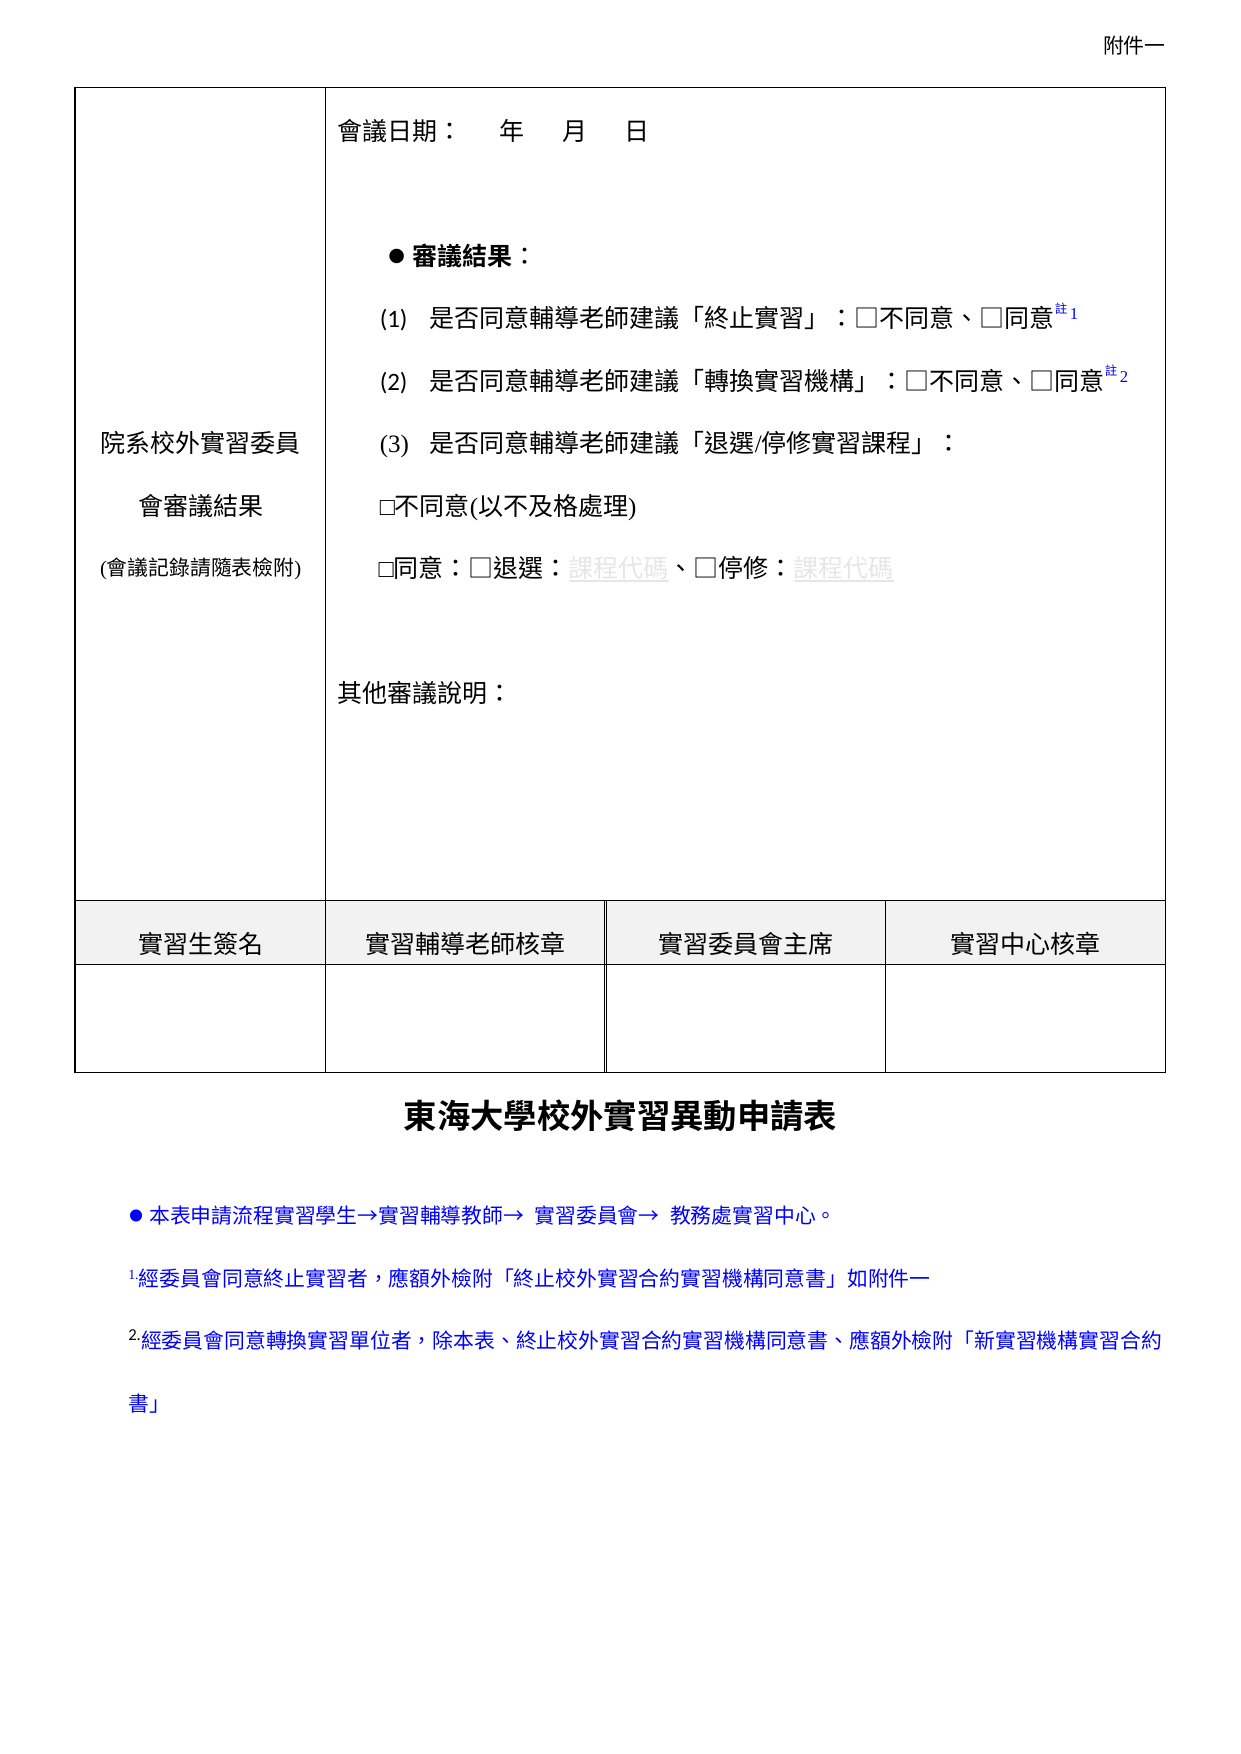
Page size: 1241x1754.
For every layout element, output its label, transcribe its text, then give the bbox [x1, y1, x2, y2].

table_cell 院系校外實習委員會審議結果 (會議記錄請隨表檢附) [76, 88, 325, 900]
list 本表申請流程實習學生→實習輔導教師→ 實習委員會→ 教務處實習中心。 [128, 1173, 1165, 1235]
table_cell [886, 965, 1165, 1072]
list 經委員會同意終止實習者，應額外檢附「終止校外實習合約實習機構同意書」如附件一 [128, 1235, 1165, 1298]
table_cell [607, 965, 885, 1072]
table_cell 實習中心核章 [886, 901, 1165, 964]
list 經委員會同意轉換實習單位者，除本表、終止校外實習合約實習機構同意書、應額外檢附「新實習機構實習合約書」 [128, 1298, 1165, 1423]
table_cell 會議日期： 年 月 日 審議結果： 是否同意輔導老師建議「終止實習」：□不同意、□同意註1 是否同意輔導老師建議「轉換實習機構」：□不同意、□同意註2 是否同意輔導老師建議「退選/停修實習課程」： □不同意(以不及格處理) □同意：□退選：課程代碼、□停修：課程代碼 其他審議說明： [326, 88, 1165, 900]
table_cell 實習生簽名 [76, 901, 325, 964]
table_cell 實習委員會主席 [607, 901, 885, 964]
table_cell [76, 965, 325, 1072]
table_cell [326, 965, 604, 1072]
text 東海大學校外實習異動申請表 [75, 1073, 1165, 1135]
table_cell 實習輔導老師核章 [326, 901, 604, 964]
